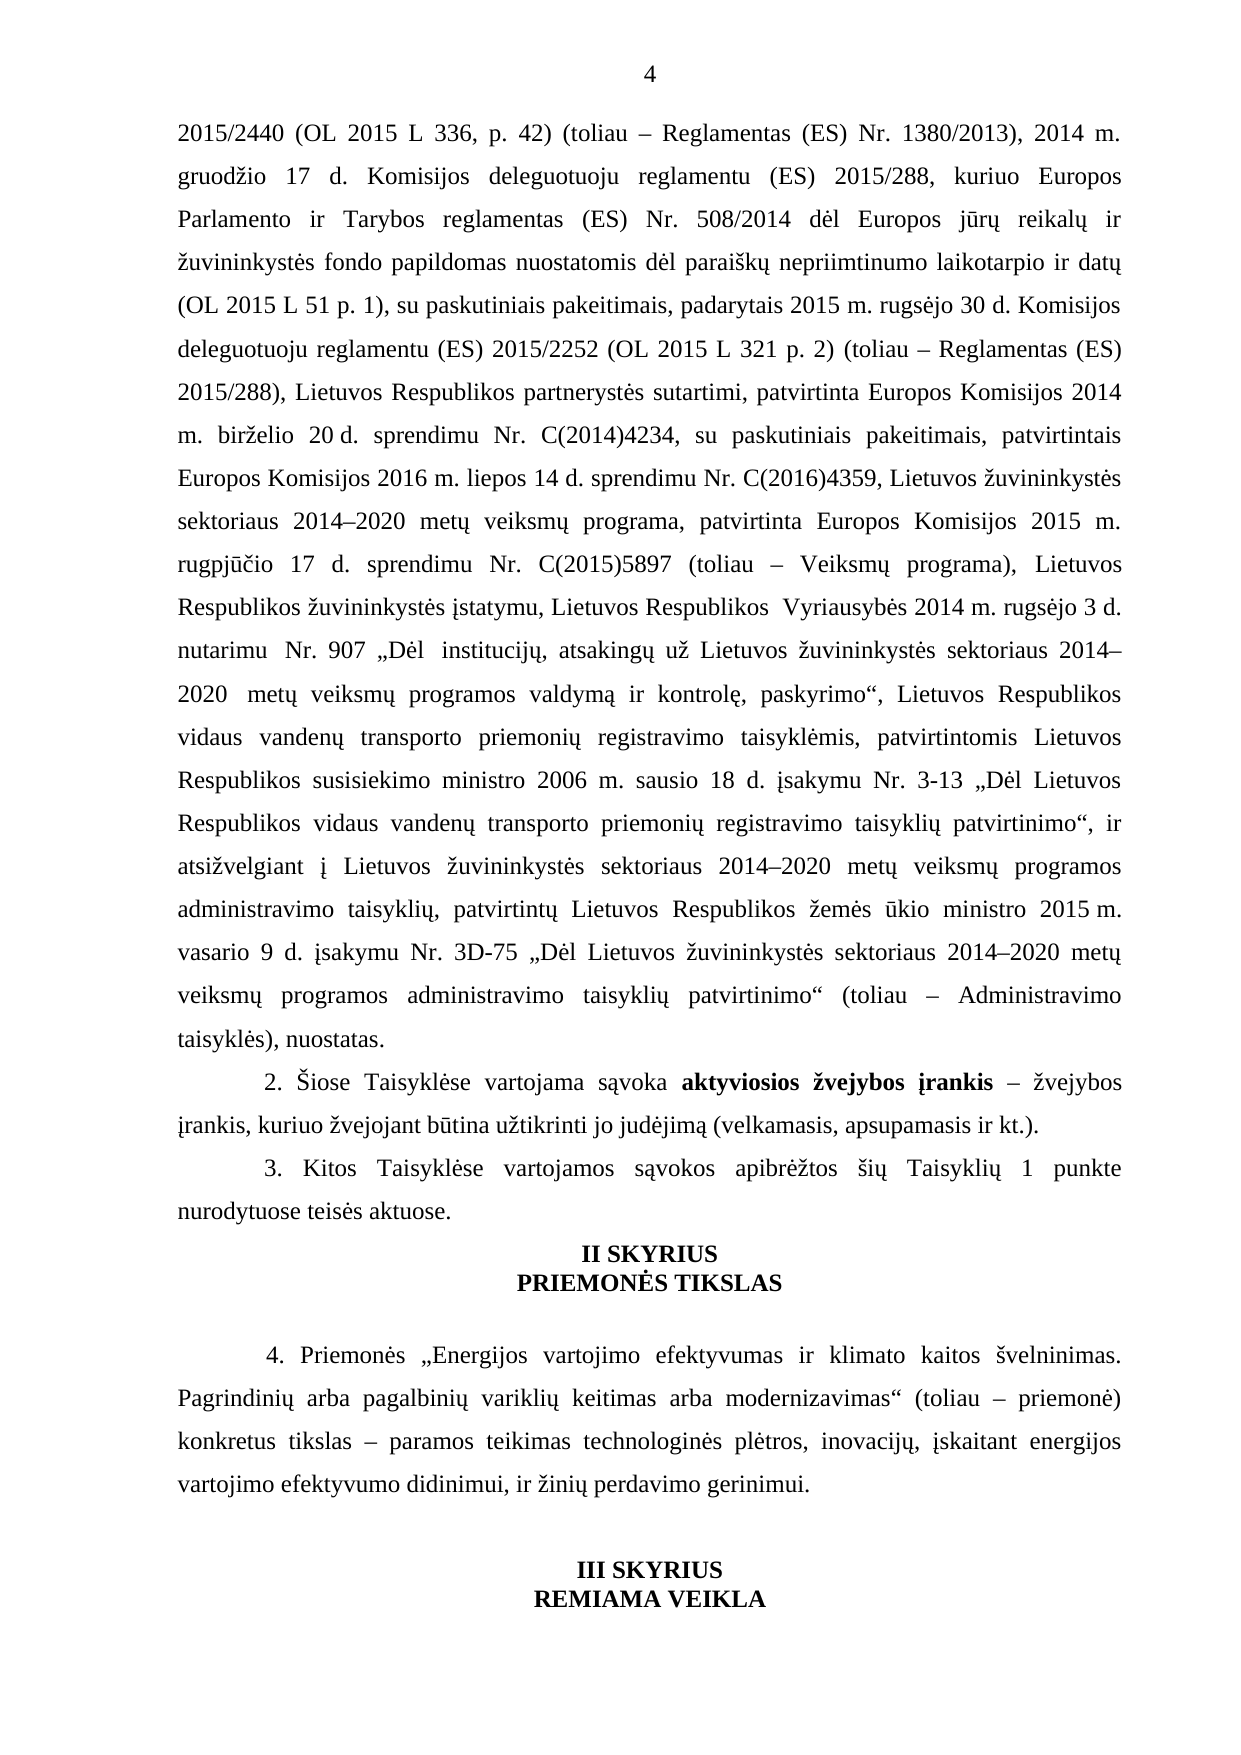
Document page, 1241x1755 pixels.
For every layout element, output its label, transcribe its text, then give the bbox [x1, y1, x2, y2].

text 4. Priemonės „Energijos vartojimo efektyvumas ir klimato kaitos švelninimas. Pagrindinių arba pagalbinių variklių keitimas arba modernizavimas“ (toliau – priemonė) konkretus tikslas – paramos teikimas technologinės plėtros, inovacijų, įskaitant energijos vartojimo efektyvumo didinimui, ir žinių perdavimo gerinimui. [177, 1340, 1122, 1498]
text REMIAMA VEIKLA [177, 1584, 1122, 1613]
text 2. Šiose Taisyklėse vartojama sąvoka aktyviosios žvejybos įrankis – žvejybos įrankis, kuriuo žvejojant būtina užtikrinti jo judėjimą (velkamasis, apsupamasis ir kt.). [177, 1067, 1122, 1139]
text II SKYRIUS [177, 1239, 1122, 1268]
text PRIEMONĖS TIKSLAS [177, 1268, 1122, 1297]
text III SKYRIUS [177, 1556, 1122, 1584]
text 3. Kitos Taisyklėse vartojamos sąvokos apibrėžtos šių Taisyklių 1 punkte nurodytuose teisės aktuose. [177, 1153, 1122, 1225]
text 2015/2440 (OL 2015 L 336, p. 42) (toliau – Reglamentas (ES) Nr. 1380/2013), 2014 m. gruodžio 17 d. Komisijos deleguotuoju reglamentu (ES) 2015/288, kuriuo Europos Parlamento ir Tarybos reglamentas (ES) Nr. 508/2014 dėl Europos jūrų reikalų ir žuvininkystės fondo papildomas nuostatomis dėl paraiškų nepriimtinumo laikotarpio ir datų (OL 2015 L 51 p. 1), su paskutiniais pakeitimais, padarytais 2015 m. rugsėjo 30 d. Komisijos deleguotuoju reglamentu (ES) 2015/2252 (OL 2015 L 321 p. 2) (toliau – Reglamentas (ES) 2015/288), Lietuvos Respublikos partnerystės sutartimi, patvirtinta Europos Komisijos 2014 m. birželio 20 d. sprendimu Nr. C(2014)4234, su paskutiniais pakeitimais, patvirtintais Europos Komisijos 2016 m. liepos 14 d. sprendimu Nr. C(2016)4359, Lietuvos žuvininkystės sektoriaus 2014–2020 metų veiksmų programa, patvirtinta Europos Komisijos 2015 m. rugpjūčio 17 d. sprendimu Nr. C(2015)5897 (toliau – Veiksmų programa), Lietuvos Respublikos žuvininkystės įstatymu, Lietuvos Respublikos Vyriausybės 2014 m. rugsėjo 3 d. nutarimu Nr. 907 „Dėl institucijų, atsakingų už Lietuvos žuvininkystės sektoriaus 2014–2020 metų veiksmų programos valdymą ir kontrolę, paskyrimo“, Lietuvos Respublikos vidaus vandenų transporto priemonių registravimo taisyklėmis, patvirtintomis Lietuvos Respublikos susisiekimo ministro 2006 m. sausio 18 d. įsakymu Nr. 3-13 „Dėl Lietuvos Respublikos vidaus vandenų transporto priemonių registravimo taisyklių patvirtinimo“, ir atsižvelgiant į Lietuvos žuvininkystės sektoriaus 2014–2020 metų veiksmų programos administravimo taisyklių, patvirtintų Lietuvos Respublikos žemės ūkio ministro 2015 m. vasario 9 d. įsakymu Nr. 3D-75 „Dėl Lietuvos žuvininkystės sektoriaus 2014–2020 metų veiksmų programos administravimo taisyklių patvirtinimo“ (toliau – Administravimo taisyklės), nuostatas. [177, 118, 1122, 1052]
